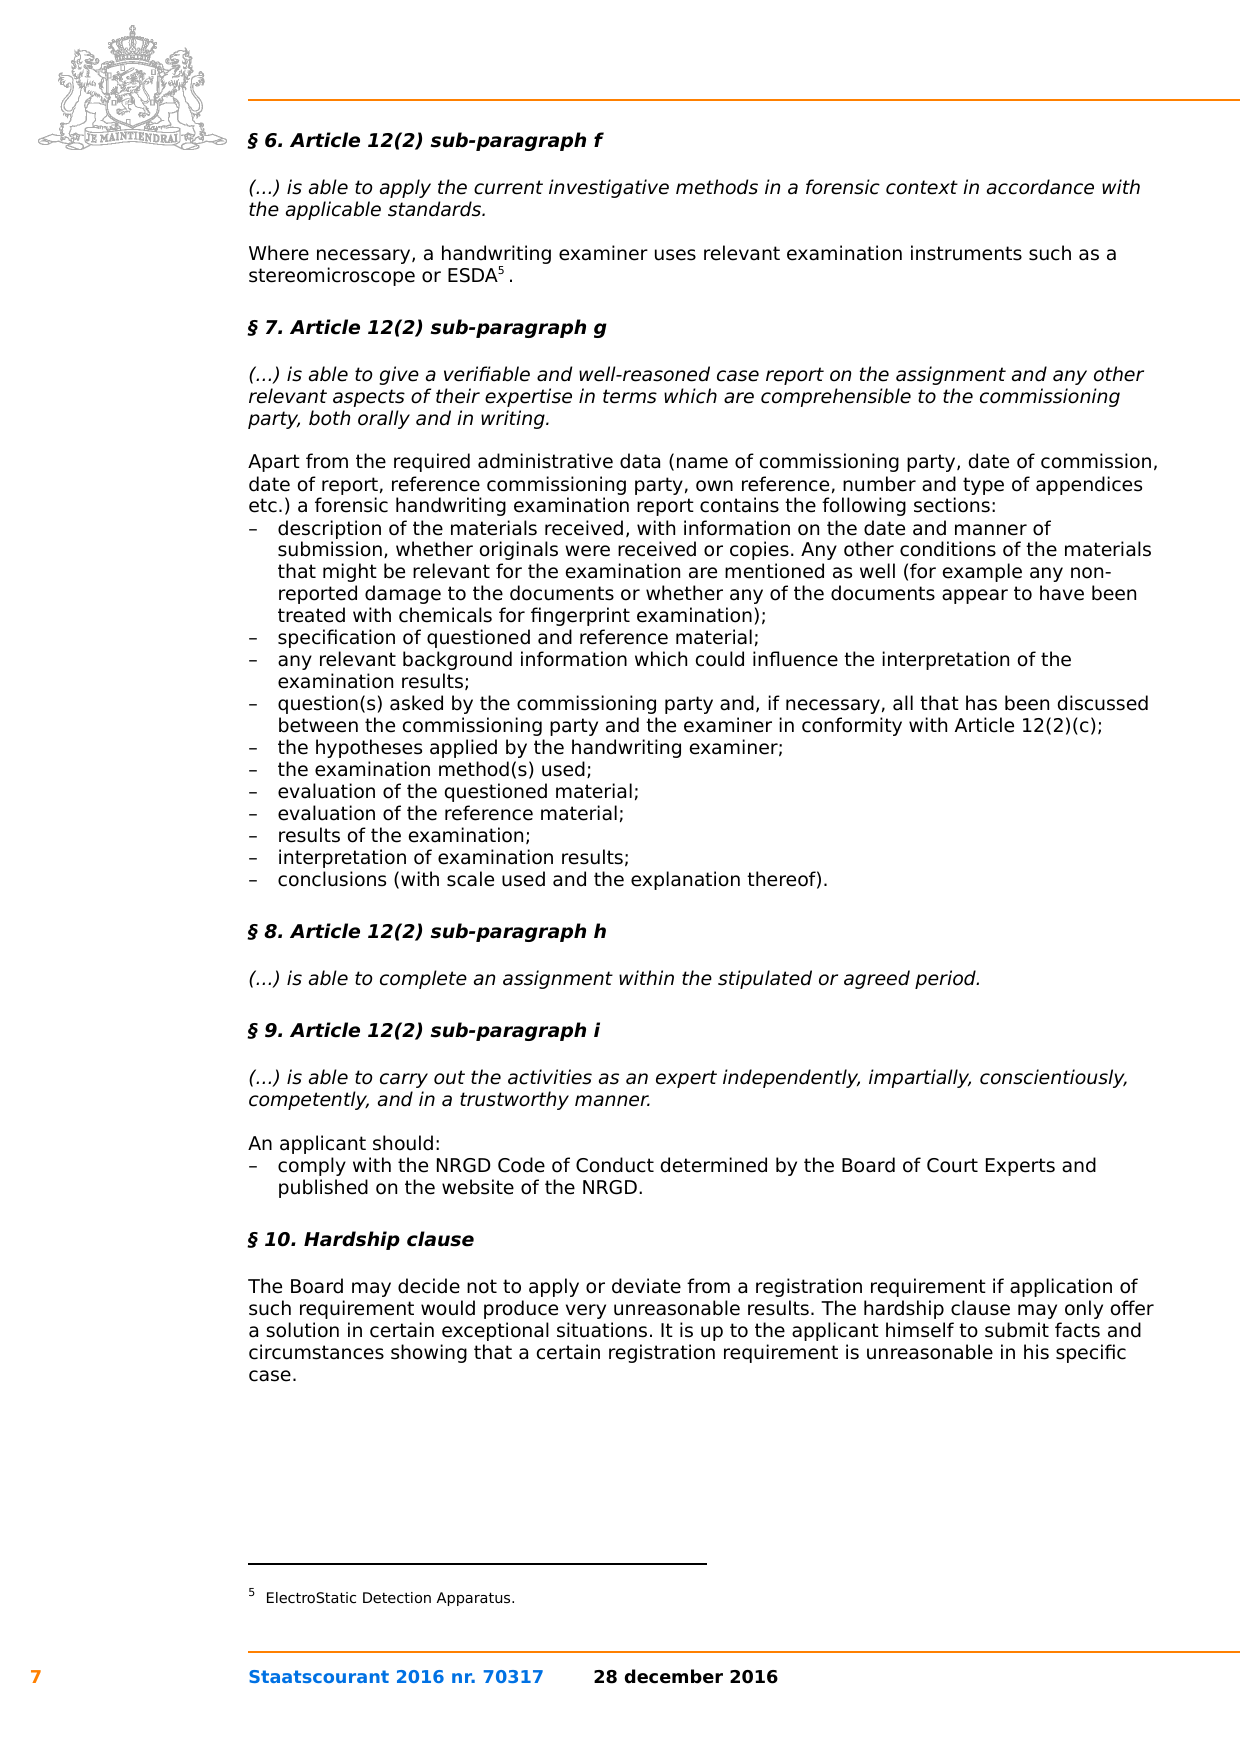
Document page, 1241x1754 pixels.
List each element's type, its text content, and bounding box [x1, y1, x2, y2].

text – description of the materials received, with information on the date and manner of submission, whether originals were received or copies. Any other conditions of the materials that might be relevant for the examination are mentioned as well (for example any non-reported damage to the documents or whether any of the documents appear to have been treated with chemicals for fingerprint examination); [248, 517, 1163, 627]
text Apart from the required administrative data (name of commissioning party, date of commission, date of report, reference commissioning party, own reference, number and type of appendices etc.) a forensic handwriting examination report contains the following sections: [248, 451, 1163, 517]
text – interpretation of examination results; [248, 847, 1163, 869]
text – evaluation of the questioned material; [248, 781, 1163, 803]
subtitle § 8. Article 12(2) sub-paragraph h [248, 921, 1163, 943]
text – the examination method(s) used; [248, 759, 1163, 781]
text – conclusions (with scale used and the explanation thereof). [248, 869, 1163, 891]
text (...) is able to carry out the activities as an expert independently, impartially, conscientiously, competently, and in a trustworthy manner. [248, 1067, 1163, 1111]
picture [38, 25, 227, 150]
text – results of the examination; [248, 825, 1163, 847]
text The Board may decide not to apply or deviate from a registration requirement if application of such requirement would produce very unreasonable results. The hardship clause may only offer a solution in certain exceptional situations. It is up to the applicant himself to submit facts and circumstances showing that a certain registration requirement is unreasonable in his specific case. [248, 1276, 1163, 1386]
subtitle § 9. Article 12(2) sub-paragraph i [248, 1020, 1163, 1042]
text Where necessary, a handwriting examiner uses relevant examination instruments such as a stereomicroscope or ESDA. [248, 243, 1163, 287]
text (...) is able to apply the current investigative methods in a forensic context in accordance with the applicable standards. [248, 177, 1163, 221]
text – the hypotheses applied by the handwriting examiner; [248, 737, 1163, 759]
text (...) is able to give a verifiable and well-reasoned case report on the assignment and any other relevant aspects of their expertise in terms which are comprehensible to the commissioning party, both orally and in writing. [248, 364, 1163, 429]
text ElectroStatic Detection Apparatus. [248, 1586, 1163, 1608]
text – question(s) asked by the commissioning party and, if necessary, all that has been discussed between the commissioning party and the examiner in conformity with Article 12(2)(c); [248, 693, 1163, 737]
text – any relevant background information which could influence the interpretation of the examination results; [248, 649, 1163, 693]
subtitle § 6. Article 12(2) sub-paragraph f [248, 130, 1163, 152]
text (...) is able to complete an assignment within the stipulated or agreed period. [248, 968, 1163, 990]
text – specification of questioned and reference material; [248, 627, 1163, 649]
text – evaluation of the reference material; [248, 803, 1163, 825]
text – comply with the NRGD Code of Conduct determined by the Board of Court Experts and published on the website of the NRGD. [248, 1155, 1163, 1199]
text An applicant should: [248, 1133, 1163, 1155]
subtitle § 10. Hardship clause [248, 1229, 1163, 1251]
subtitle § 7. Article 12(2) sub-paragraph g [248, 317, 1163, 339]
